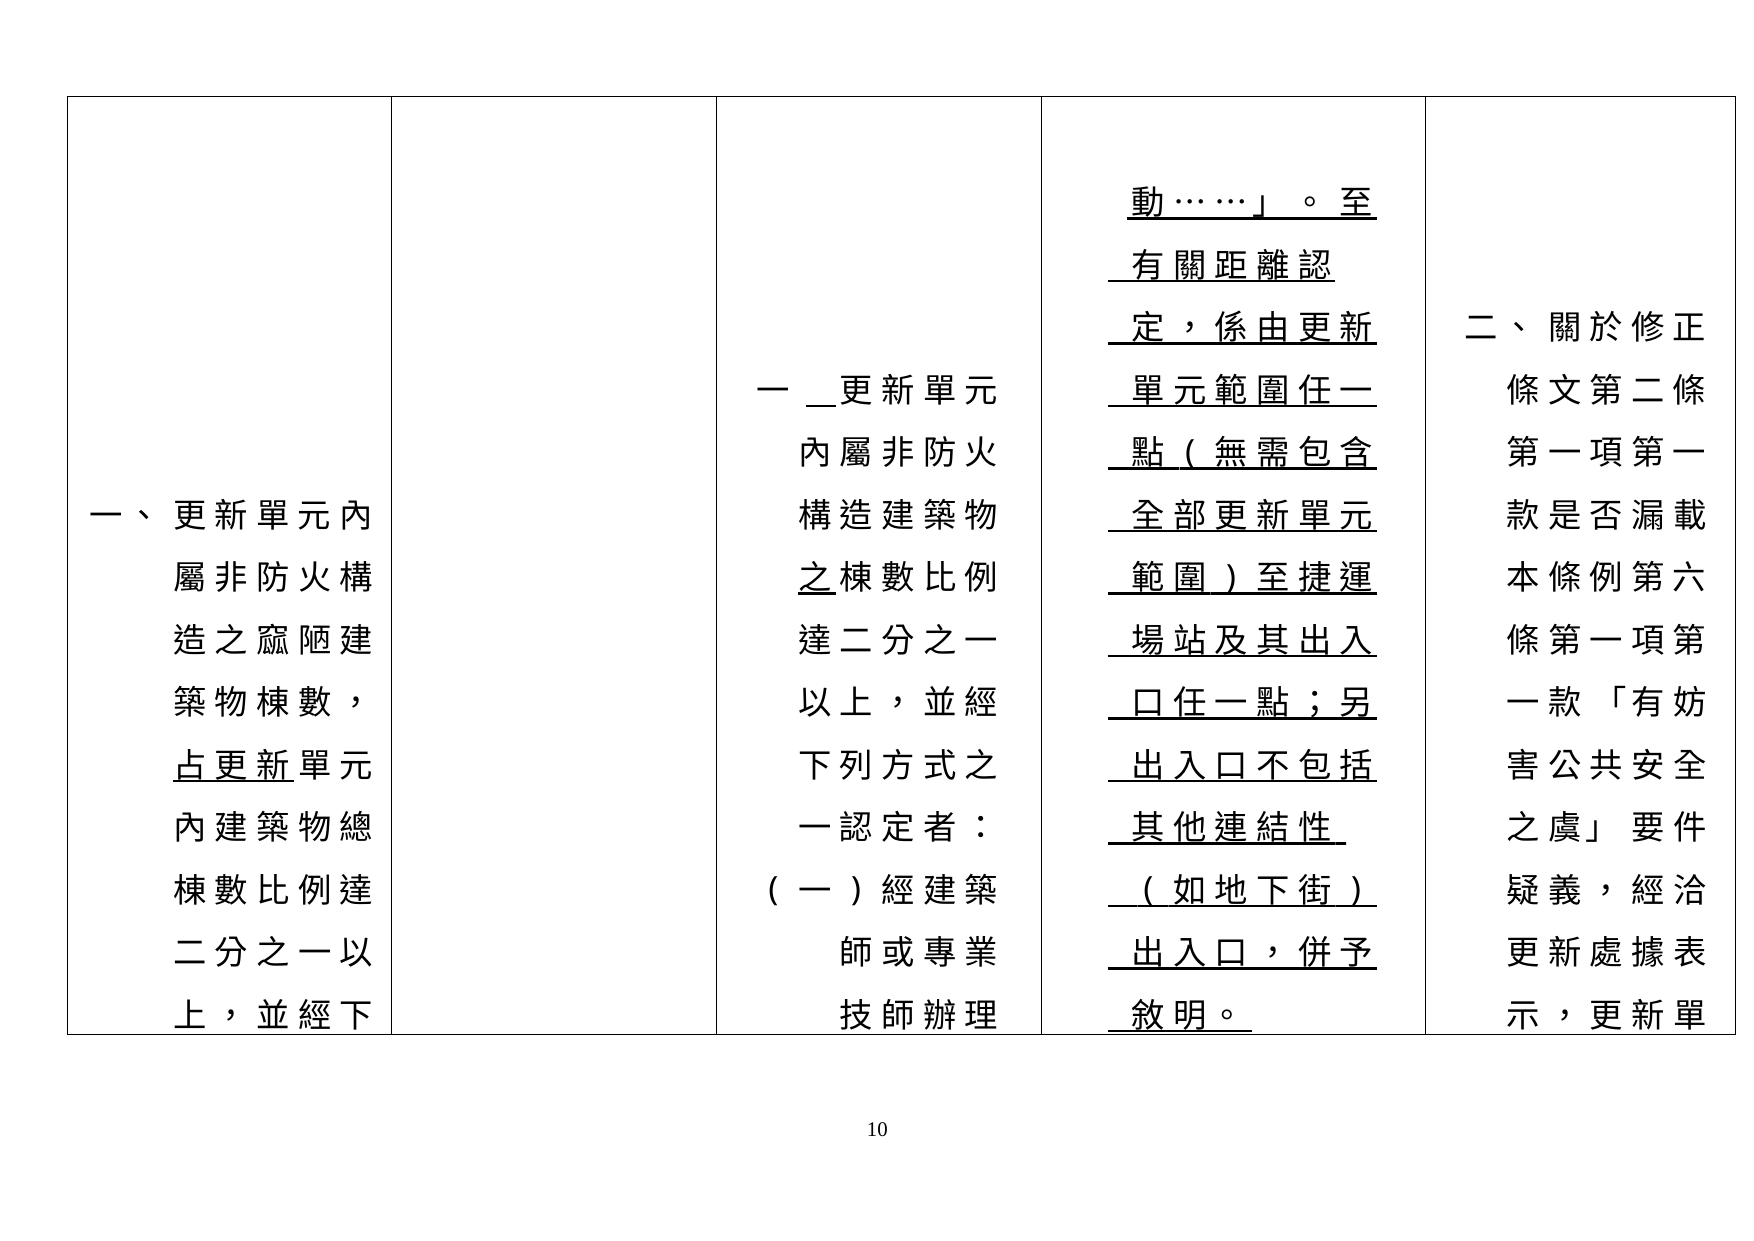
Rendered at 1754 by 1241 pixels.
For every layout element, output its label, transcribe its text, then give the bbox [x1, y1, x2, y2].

table_cell 一、更新單元內屬非防火構造之窳陋建築物棟數，占更新單元內建築物總棟數比例達二分之一以上，並經下 [68, 97, 391, 1033]
table_cell 一 更新單元內屬非防火構造建築物之棟數比例達二分之一以上，並經下列方式之一認定者： (一)經建築師或專業技師辦理 [717, 97, 1041, 1033]
table_cell 二、關於修正條文第二條第一項第一款是否漏載本條例第六條第一項第一款「有妨害公共安全之虞」要件疑義，經洽更新處據表示，更新單 [1426, 97, 1735, 1033]
table_cell 動……」。至有關距離認定，係由更新單元範圍任一點(無需包含全部更新單元範圍)至捷運場站及其出入口任一點；另出入口不包括其他連結性(如地下街)出入口，併予敘明。 [1042, 97, 1425, 1033]
table_cell [392, 97, 716, 1033]
